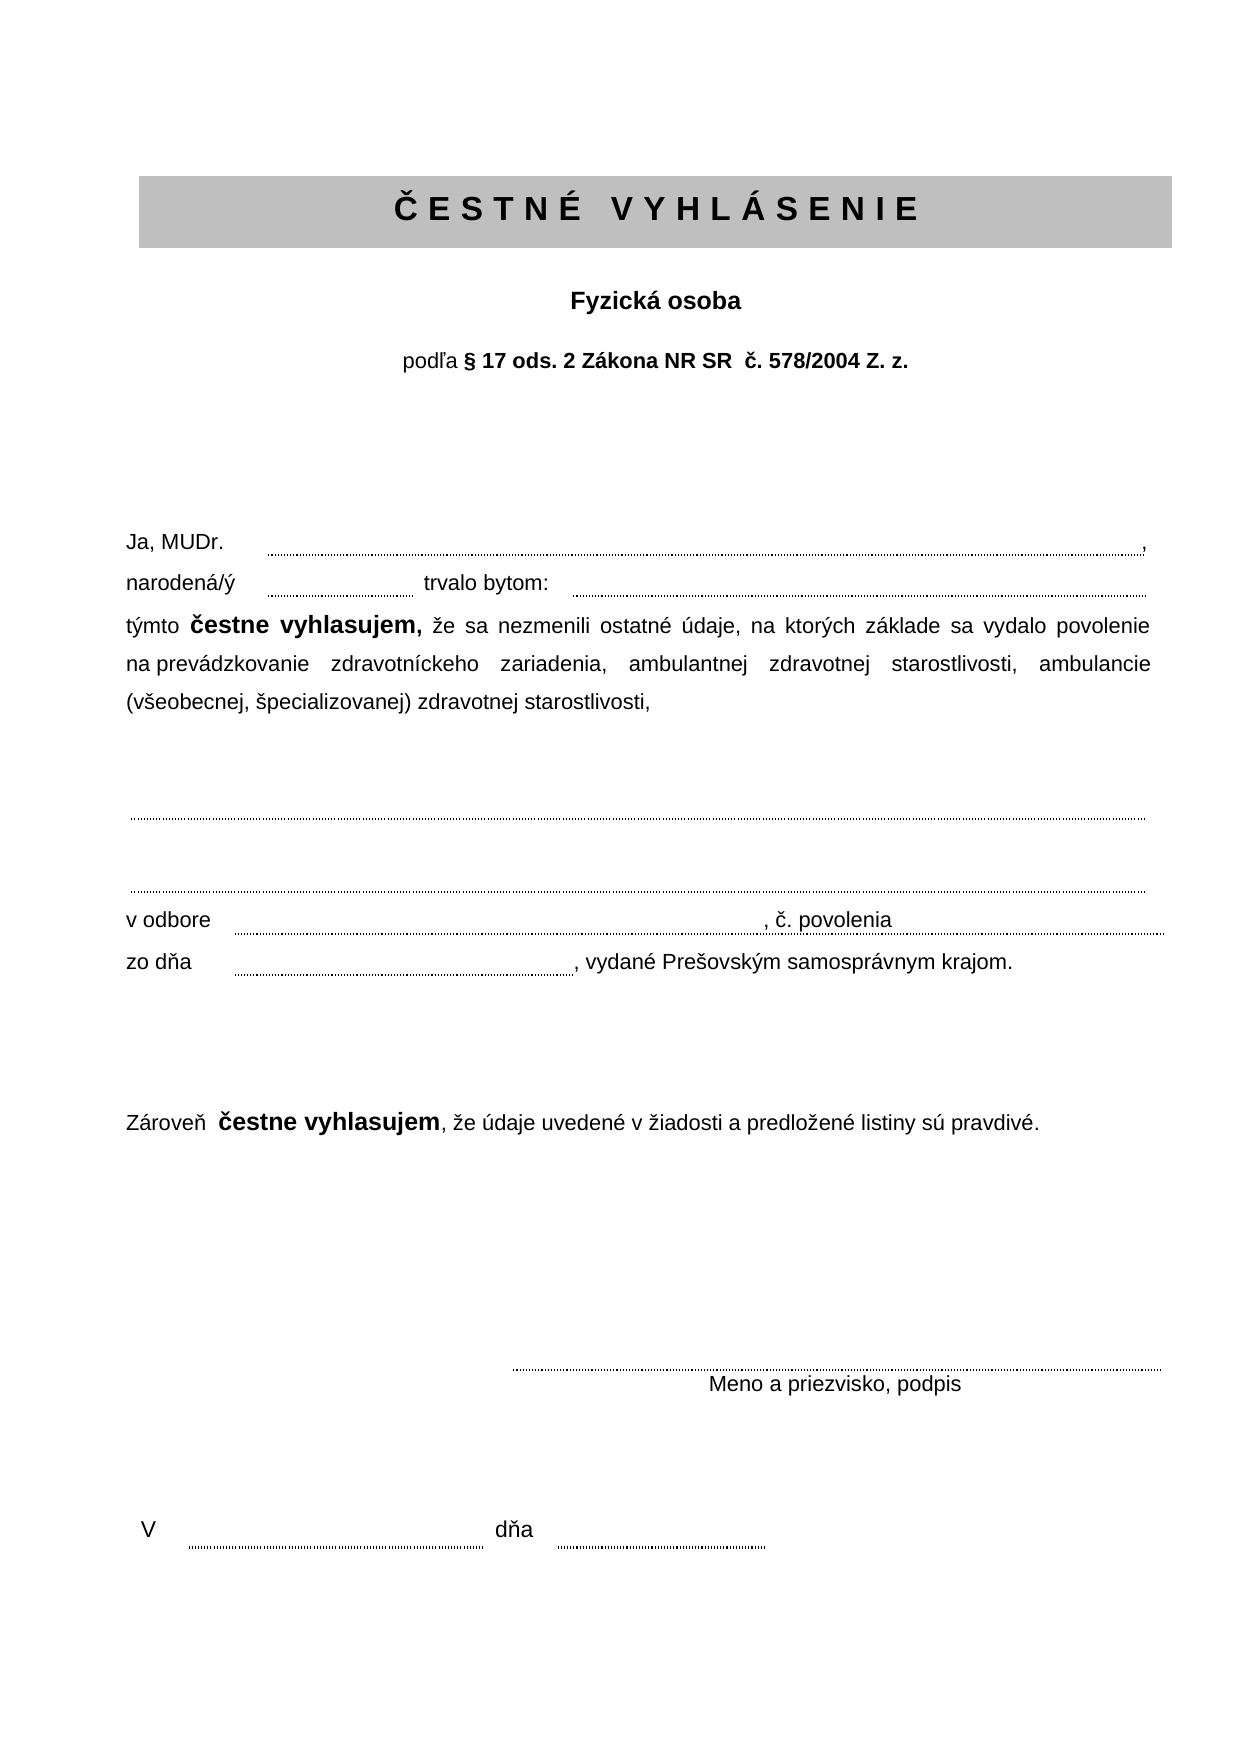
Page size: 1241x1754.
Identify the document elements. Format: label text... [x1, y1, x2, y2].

table_header [129, 1267, 513, 1421]
table_cell Meno a priezvisko, podpis [513, 1369, 1163, 1421]
table_cell trvalo bytom: [412, 554, 573, 595]
table_cell [131, 747, 1146, 818]
table_header V [129, 1504, 188, 1546]
table_cell , č. povolenia [763, 891, 910, 932]
table_cell [910, 891, 1146, 932]
table_header [513, 1267, 1163, 1369]
table_cell [1146, 747, 1163, 818]
table_cell [1146, 891, 1163, 932]
table_cell [235, 933, 573, 974]
table_header dňa [484, 1504, 558, 1546]
table_cell [1146, 554, 1163, 595]
table_cell podľa § 17 ods. 2 Zákona NR SR č. 578/2004 Z. z. [139, 335, 1172, 394]
table_cell [235, 891, 763, 932]
table_header [189, 1504, 484, 1546]
table_cell [115, 818, 131, 891]
table_header Ja, MUDr. [115, 513, 268, 554]
table_header ČESTNÉ VYHLÁSENIE [139, 176, 1172, 248]
table_header [268, 513, 1141, 554]
table_header [558, 1504, 764, 1546]
table_header , [1141, 513, 1163, 554]
table_cell [131, 818, 1146, 891]
table_cell v odbore [115, 891, 234, 932]
table_cell , vydané Prešovským samosprávnym krajom. [573, 933, 1163, 974]
table_cell Fyzická osoba [139, 248, 1172, 335]
table_cell [573, 554, 1146, 595]
table_header Zároveň čestne vyhlasujem, že údaje uvedené v žiadosti a predložené listiny sú pravdivé. [115, 1095, 1163, 1157]
table_cell týmto čestne vyhlasujem, že sa nezmenili ostatné údaje, na ktorých základe sa vydalo povolenie na prevádzkovanie zdravotníckeho zariadenia, ambulantnej zdravotnej starostlivosti, ambulancie (všeobecnej, špecializovanej) zdravotnej starostlivosti, [115, 595, 1163, 747]
table_cell [115, 747, 131, 818]
table_cell [1146, 818, 1163, 891]
table_cell narodená/ý [115, 554, 268, 595]
table_cell [268, 554, 412, 595]
table_cell zo dňa [115, 933, 234, 974]
